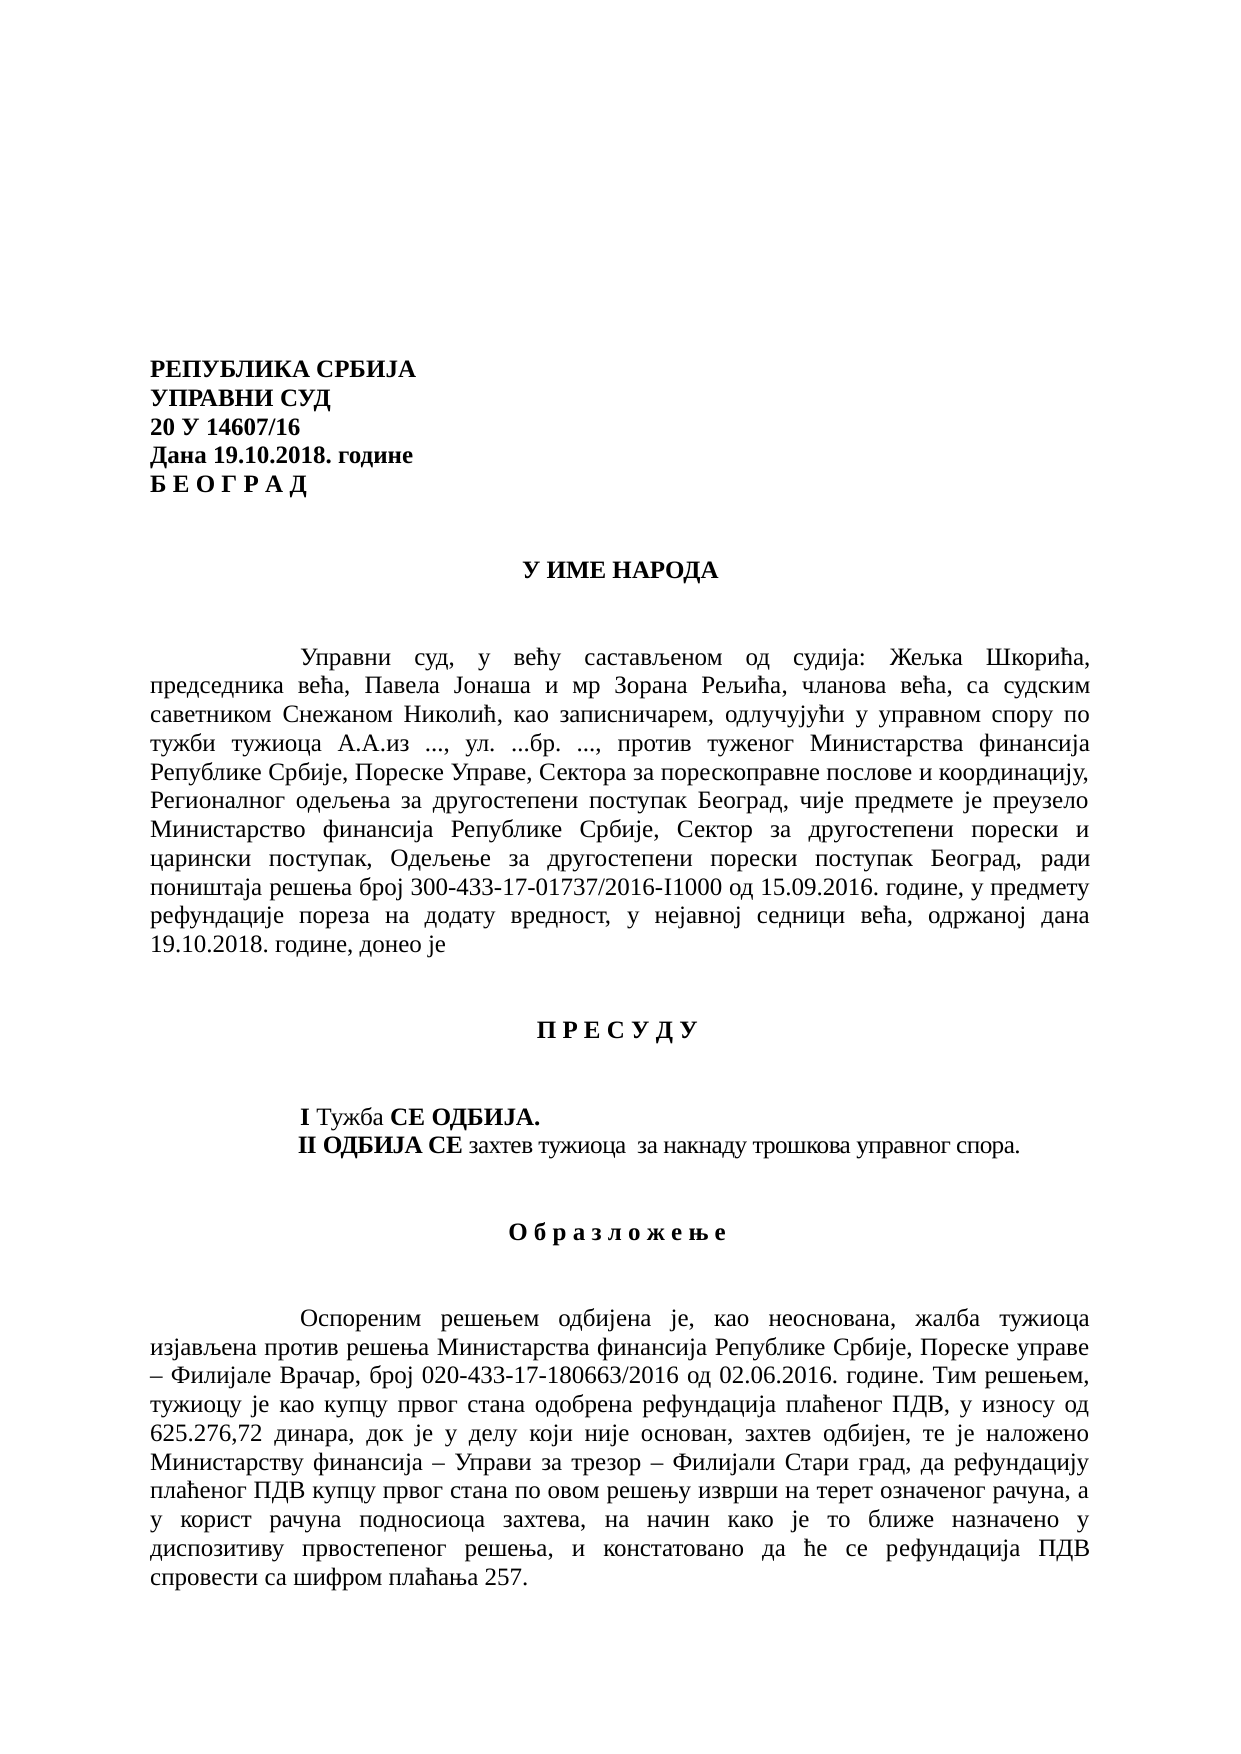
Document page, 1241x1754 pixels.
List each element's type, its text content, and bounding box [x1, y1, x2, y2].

text О б р а з л о ж е њ е [150, 1217, 1090, 1245]
text II ОДБИЈА СЕ захтев тужиоца за накнаду трошкова управног спора. [150, 1130, 1090, 1159]
text I Тужба СЕ ОДБИЈА. [150, 1102, 1090, 1130]
text 20 У 14607/16 [150, 412, 1090, 440]
text П Р Е С У Д У [150, 1015, 1090, 1044]
text Управни суд, у већу састављеном од судија: Жељка Шкорића, председника већа, Павела Јонаша и мр Зорана Рељића, чланова већа, са судским саветником Снежаном Николић, као записничарем, одлучујући у управном спору по тужби тужиоца А.А.из ..., ул. ...бр. ..., против туженог Министарства финансија Републике Србије, Пореске Управе, Сектора за порескоправне послове и координацију, Регионалног одељења за другостепени поступак Београд, чије предмете је преузело Министарство финансија Републике Србије, Сектор за другостепени порески и царински поступак, Одељење за другостепени порески поступак Београд, ради поништаја решења број 300-433-17-01737/2016-I1000 од 15.09.2016. године, у предмету рефундације пореза на додату вредност, у нејавној седници већа, одржаној дана 19.10.2018. године, донео је [150, 642, 1090, 958]
text Дана 19.10.2018. године [150, 440, 1090, 469]
text У ИМЕ НАРОДА [150, 555, 1090, 584]
text РЕПУБЛИКА СРБИЈА [150, 148, 1090, 383]
text Оспореним решењем одбијена је, као неоснована, жалба тужиоца изјављена против решења Министарства финансија Републике Србије, Порескe управe – Филијале Врачар, број 020-433-17-180663/2016 од 02.06.2016. године. Тим решењем, тужиоцу је као купцу првог стана одобрена рефундација плаћеног ПДВ, у износу од 625.276,72 динара, док је у делу који није основан, захтев одбијен, те је наложено Министарству финансија – Управи за трезор – Филијали Стари град, да рефундацију плаћеног ПДВ купцу првог стана по овом решењу изврши на терет означеног рачуна, а у корист рачуна подносиоца захтева, на начин како је то ближе назначено у диспозитиву првостепеног решења, и констатовано да ће се рефундација ПДВ спровести са шифром плаћања 257. [150, 1303, 1090, 1590]
text УПРАВНИ СУД [150, 383, 1090, 412]
text Б Е О Г Р А Д [150, 469, 1090, 498]
